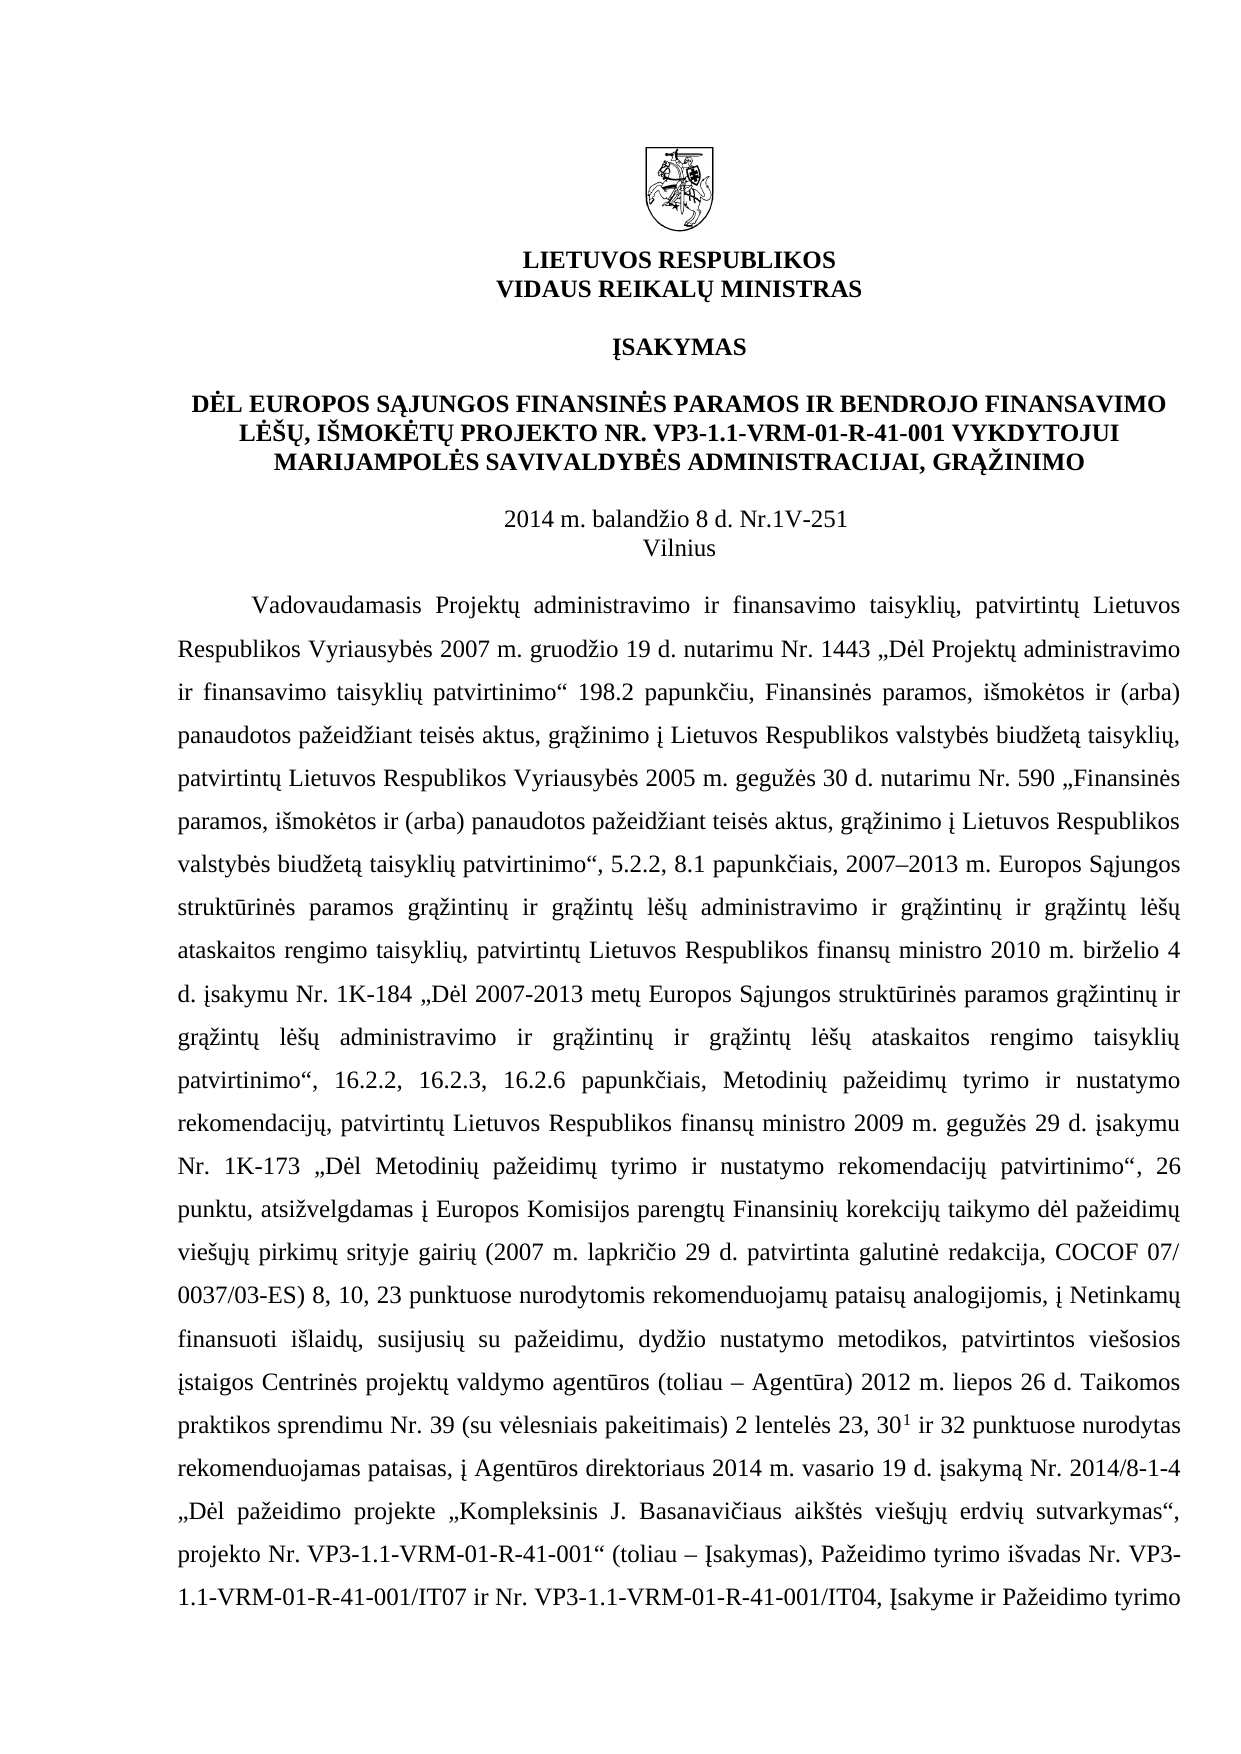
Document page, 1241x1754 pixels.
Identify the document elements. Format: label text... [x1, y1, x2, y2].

text LIETUVOS RESPUBLIKOS [177, 246, 1181, 274]
text Vilnius [177, 533, 1181, 562]
text ĮSAKYMAS [177, 332, 1181, 361]
text Vadovaudamasis Projektų administravimo ir finansavimo taisyklių, patvirtintų Lietuvos Respublikos Vyriausybės 2007 m. gruodžio 19 d. nutarimu Nr. 1443 „Dėl Projektų administravimo ir finansavimo taisyklių patvirtinimo“ 198.2 papunkčiu, Finansinės paramos, išmokėtos ir (arba) panaudotos pažeidžiant teisės aktus, grąžinimo į Lietuvos Respublikos valstybės biudžetą taisyklių, patvirtintų Lietuvos Respublikos Vyriausybės 2005 m. gegužės 30 d. nutarimu Nr. 590 „Finansinės paramos, išmokėtos ir (arba) panaudotos pažeidžiant teisės aktus, grąžinimo į Lietuvos Respublikos valstybės biudžetą taisyklių patvirtinimo“, 5.2.2, 8.1 papunkčiais, 2007–2013 m. Europos Sąjungos struktūrinės paramos grąžintinų ir grąžintų lėšų administravimo ir grąžintinų ir grąžintų lėšų ataskaitos rengimo taisyklių, patvirtintų Lietuvos Respublikos finansų ministro 2010 m. birželio 4 d. įsakymu Nr. 1K-184 „Dėl 2007-2013 metų Europos Sąjungos struktūrinės paramos grąžintinų ir grąžintų lėšų administravimo ir grąžintinų ir grąžintų lėšų ataskaitos rengimo taisyklių patvirtinimo“, 16.2.2, 16.2.3, 16.2.6 papunkčiais, Metodinių pažeidimų tyrimo ir nustatymo rekomendacijų, patvirtintų Lietuvos Respublikos finansų ministro 2009 m. gegužės 29 d. įsakymu Nr. 1K-173 „Dėl Metodinių pažeidimų tyrimo ir nustatymo rekomendacijų patvirtinimo“, 26 punktu, atsižvelgdamas į Europos Komisijos parengtų Finansinių korekcijų taikymo dėl pažeidimų viešųjų pirkimų srityje gairių (2007 m. lapkričio 29 d. patvirtinta galutinė redakcija, COCOF 07/ 0037/03-ES) 8, 10, 23 punktuose nurodytomis rekomenduojamų pataisų analogijomis, į Netinkamų finansuoti išlaidų, susijusių su pažeidimu, dydžio nustatymo metodikos, patvirtintos viešosios įstaigos Centrinės projektų valdymo agentūros (toliau – Agentūra) 2012 m. liepos 26 d. Taikomos praktikos sprendimu Nr. 39 (su vėlesniais pakeitimais) 2 lentelės 23, 301 ir 32 punktuose nurodytas rekomenduojamas pataisas, į Agentūros direktoriaus 2014 m. vasario 19 d. įsakymą Nr. 2014/8-1-4 „Dėl pažeidimo projekte „Kompleksinis J. Basanavičiaus aikštės viešųjų erdvių sutvarkymas“, projekto Nr. VP3-1.1-VRM-01-R-41-001“ (toliau – Įsakymas), Pažeidimo tyrimo išvadas Nr. VP3-1.1-VRM-01-R-41-001/IT07 ir Nr. VP3-1.1-VRM-01-R-41-001/IT04, Įsakyme ir Pažeidimo tyrimo [177, 591, 1181, 1611]
text DĖL EUROPOS SĄJUNGOS FINANSINĖS PARAMOS IR BENDROJO FINANSAVIMO LĖŠŲ, IŠMOKĖTŲ PROJEKTO NR. VP3-1.1-VRM-01-R-41-001 VYKDYTOJUI MARIJAMPOLĖS SAVIVALDYBĖS ADMINISTRACIJAI, GRĄŽINIMO [177, 389, 1181, 476]
text 2014 m. balandžio 8 d. Nr.1V-251 [177, 504, 1181, 533]
text VIDAUS REIKALŲ MINISTRAS [177, 274, 1181, 303]
